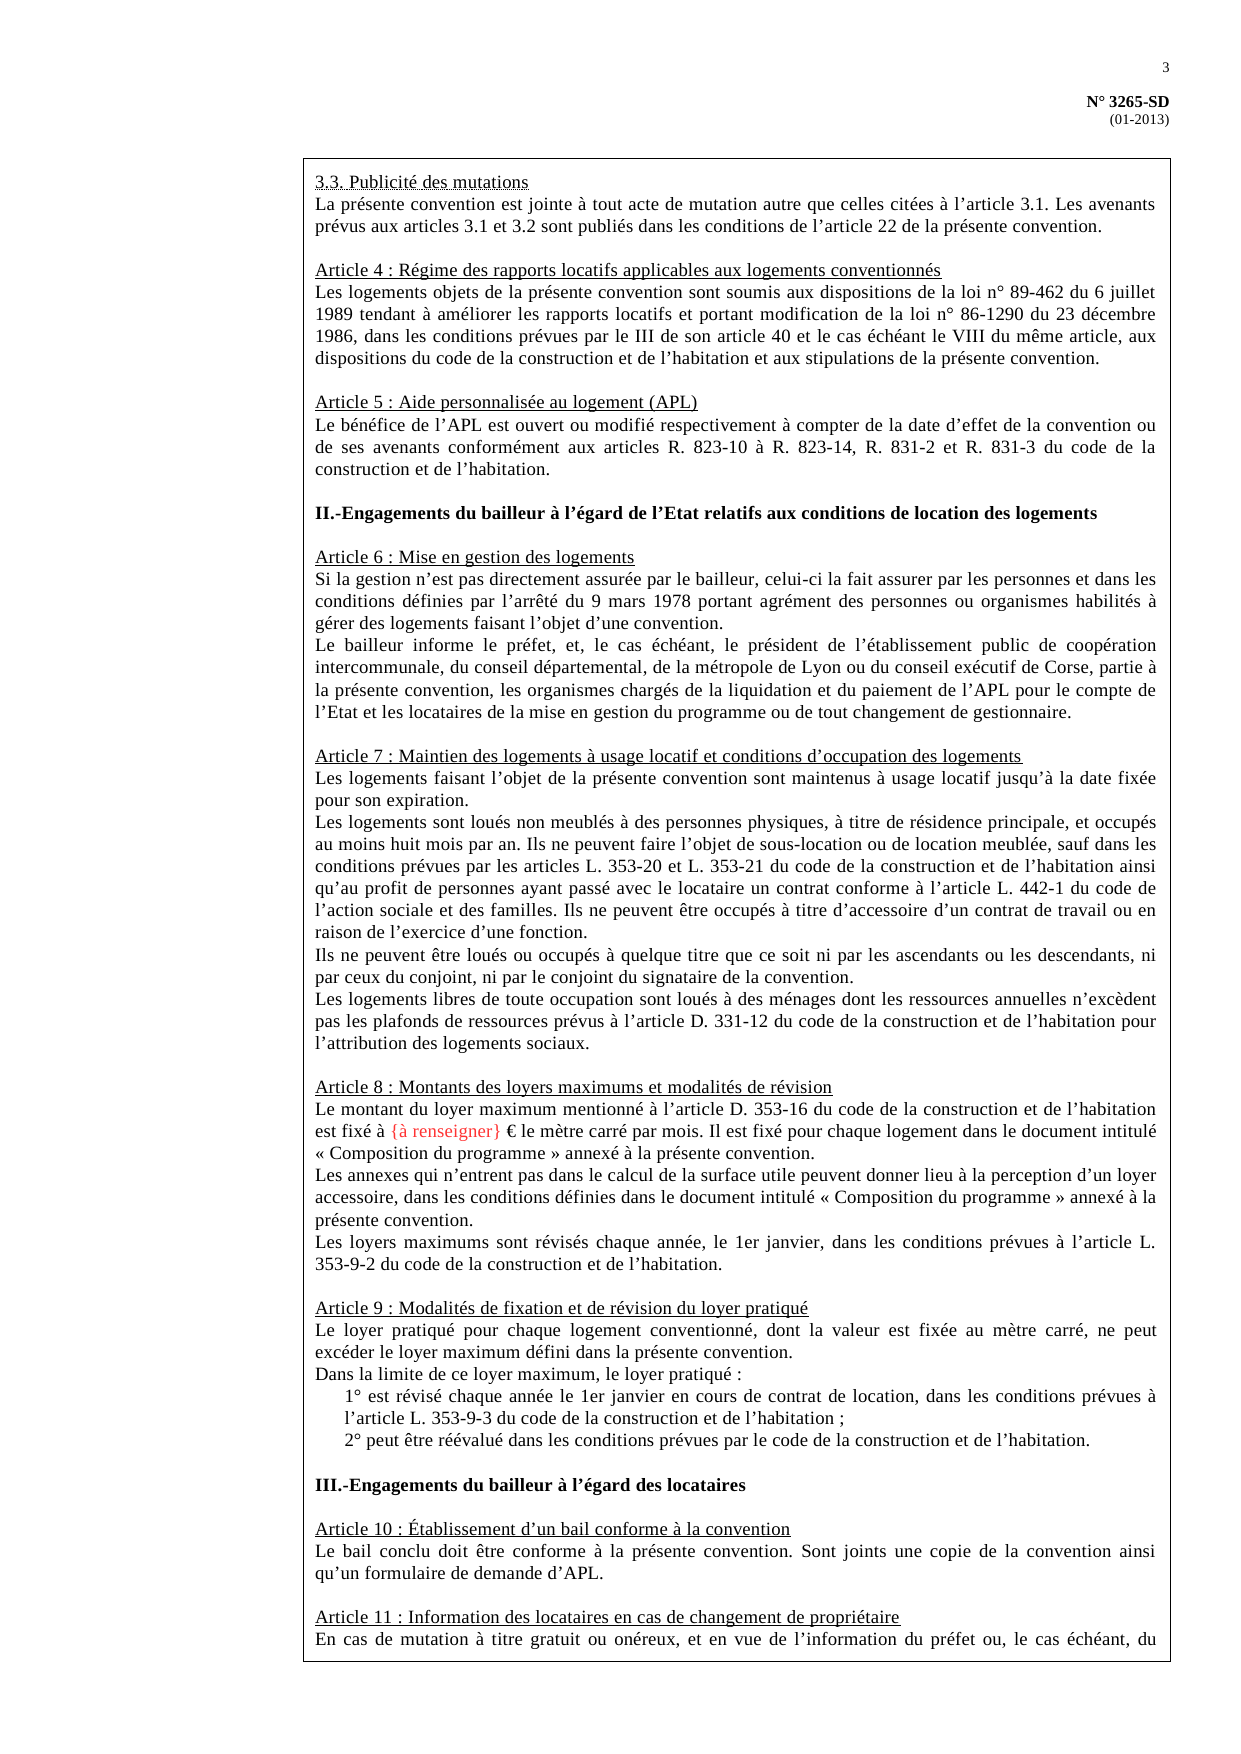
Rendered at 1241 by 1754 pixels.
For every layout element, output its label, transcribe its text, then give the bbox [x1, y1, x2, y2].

table_cell 3.3. Publicité des mutations La présente convention est jointe à tout acte de mutation autre que celles citées à l’article 3.1. Les avenants prévus aux articles 3.1 et 3.2 sont publiés dans les conditions de l’article 22 de la présente convention. Article 4 : Régime des rapports locatifs applicables aux logements conventionnés Les logements objets de la présente convention sont soumis aux dispositions de la loi n° 89-462 du 6 juillet 1989 tendant à améliorer les rapports locatifs et portant modification de la loi n° 86-1290 du 23 décembre 1986, dans les conditions prévues par le III de son article 40 et le cas échéant le VIII du même article, aux dispositions du code de la construction et de l’habitation et aux stipulations de la présente convention. Article 5 : Aide personnalisée au logement (APL) Le bénéfice de l’APL est ouvert ou modifié respectivement à compter de la date d’effet de la convention ou de ses avenants conformément aux articles R. 823-10 à R. 823-14, R. 831-2 et R. 831-3 du code de la construction et de l’habitation. II.-Engagements du bailleur à l’égard de l’Etat relatifs aux conditions de location des logements Article 6 : Mise en gestion des logements Si la gestion n’est pas directement assurée par le bailleur, celui-ci la fait assurer par les personnes et dans les conditions définies par l’arrêté du 9 mars 1978 portant agrément des personnes ou organismes habilités à gérer des logements faisant l’objet d’une convention. Le bailleur informe le préfet, et, le cas échéant, le président de l’établissement public de coopération intercommunale, du conseil départemental, de la métropole de Lyon ou du conseil exécutif de Corse, partie à la présente convention, les organismes chargés de la liquidation et du paiement de l’APL pour le compte de l’Etat et les locataires de la mise en gestion du programme ou de tout changement de gestionnaire. Article 7 : Maintien des logements à usage locatif et conditions d’occupation des logements Les logements faisant l’objet de la présente convention sont maintenus à usage locatif jusqu’à la date fixée pour son expiration. Les logements sont loués non meublés à des personnes physiques, à titre de résidence principale, et occupés au moins huit mois par an. Ils ne peuvent faire l’objet de sous-location ou de location meublée, sauf dans les conditions prévues par les articles L. 353-20 et L. 353-21 du code de la construction et de l’habitation ainsi qu’au profit de personnes ayant passé avec le locataire un contrat conforme à l’article L. 442-1 du code de l’action sociale et des familles. Ils ne peuvent être occupés à titre d’accessoire d’un contrat de travail ou en raison de l’exercice d’une fonction. Ils ne peuvent être loués ou occupés à quelque titre que ce soit ni par les ascendants ou les descendants, ni par ceux du conjoint, ni par le conjoint du signataire de la convention. Les logements libres de toute occupation sont loués à des ménages dont les ressources annuelles n’excèdent pas les plafonds de ressources prévus à l’article D. 331-12 du code de la construction et de l’habitation pour l’attribution des logements sociaux. Article 8 : Montants des loyers maximums et modalités de révision Le montant du loyer maximum mentionné à l’article D. 353-16 du code de la construction et de l’habitation est fixé à {à renseigner} € le mètre carré par mois. Il est fixé pour chaque logement dans le document intitulé « Composition du programme » annexé à la présente convention. Les annexes qui n’entrent pas dans le calcul de la surface utile peuvent donner lieu à la perception d’un loyer accessoire, dans les conditions définies dans le document intitulé « Composition du programme » annexé à la présente convention. Les loyers maximums sont révisés chaque année, le 1er janvier, dans les conditions prévues à l’article L. 353-9-2 du code de la construction et de l’habitation. Article 9 : Modalités de fixation et de révision du loyer pratiqué Le loyer pratiqué pour chaque logement conventionné, dont la valeur est fixée au mètre carré, ne peut excéder le loyer maximum défini dans la présente convention. Dans la limite de ce loyer maximum, le loyer pratiqué : 1° est révisé chaque année le 1er janvier en cours de contrat de location, dans les conditions prévues à l’article L..353-9-3 du code de la construction et de l’habitation ; 2° peut être réévalué dans les conditions prévues par le code de la construction et de l’habitation. III.-Engagements du bailleur à l’égard des locataires Article 10 : Établissement d’un bail conforme à la convention Le bail conclu doit être conforme à la présente convention. Sont joints une copie de la convention ainsi qu’un formulaire de demande d’APL. Article 11 : Information des locataires en cas de changement de propriétaire En cas de mutation à titre gratuit ou onéreux, et en vue de l’information du préfet ou, le cas échéant, du [304, 159, 1170, 1661]
